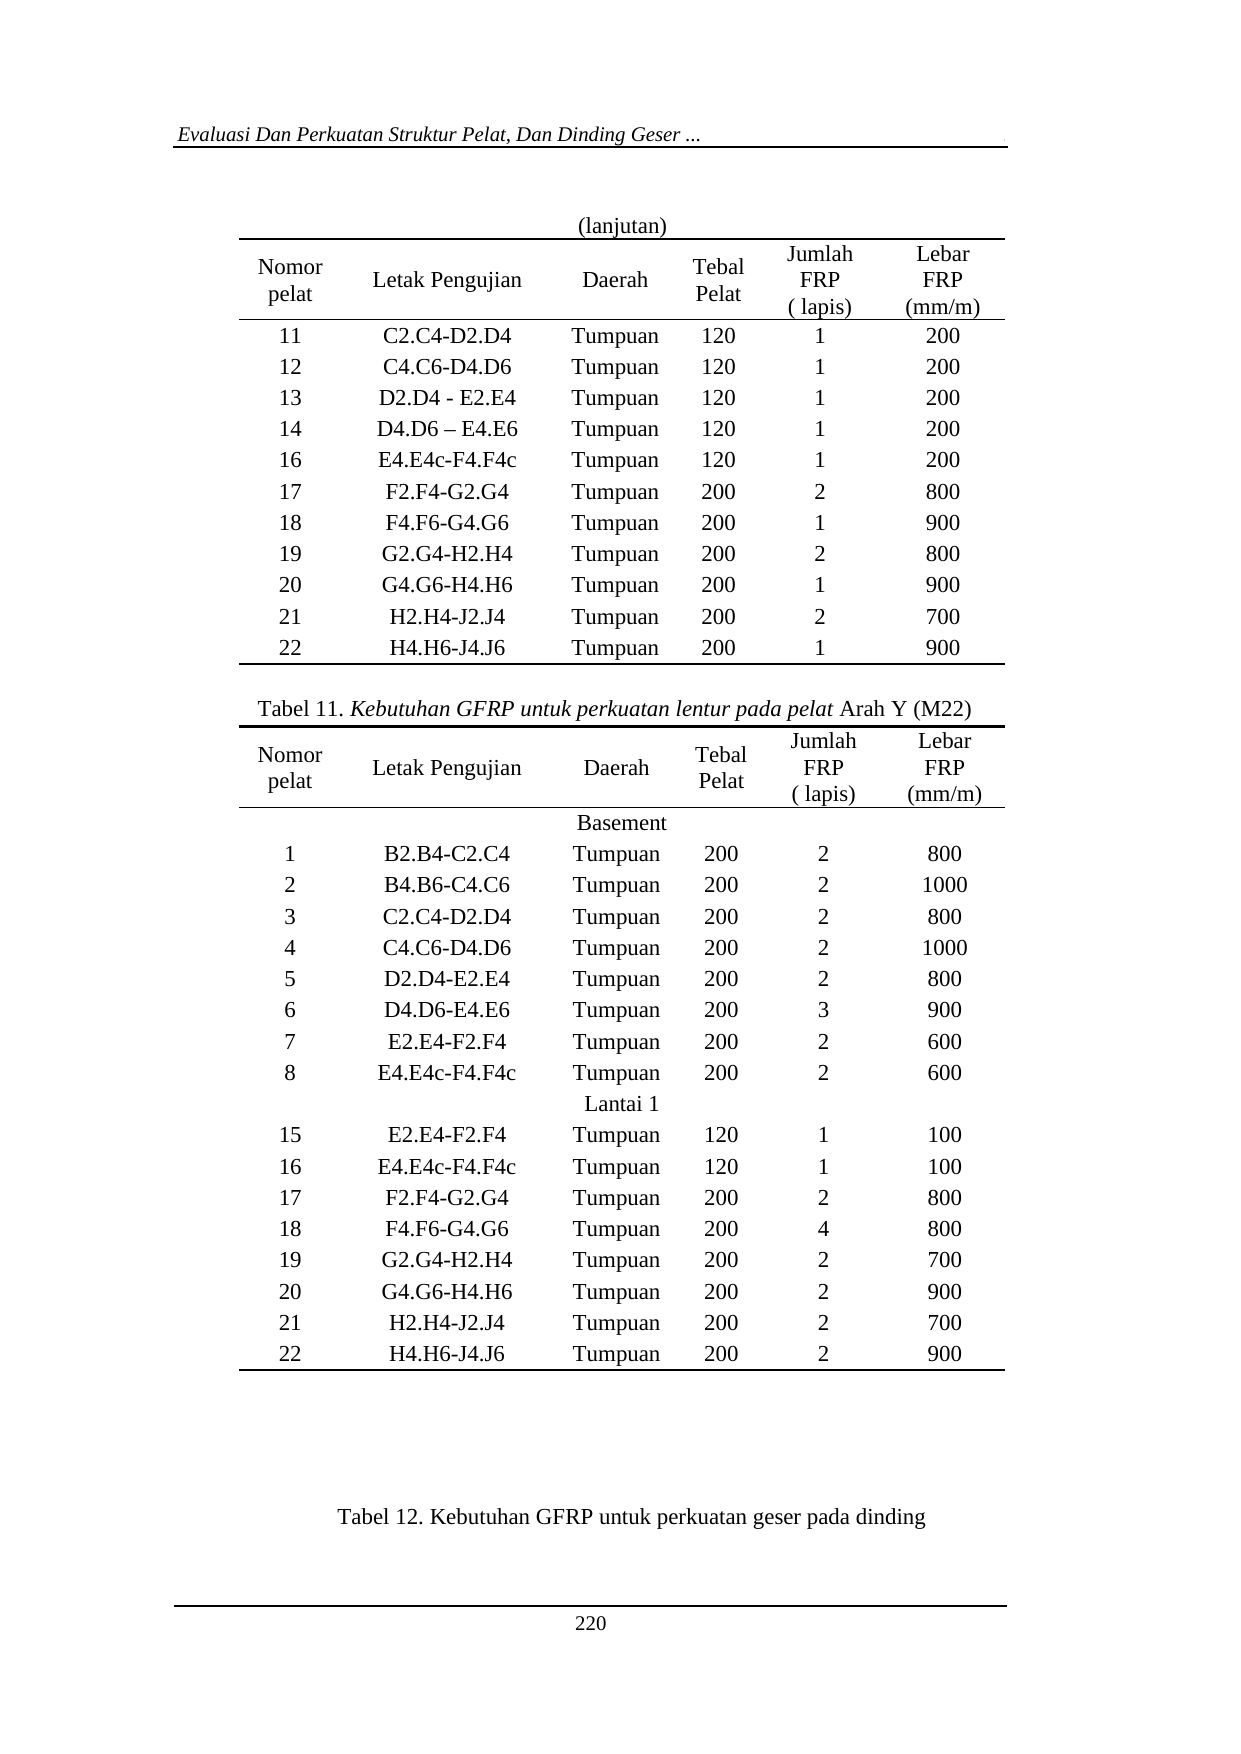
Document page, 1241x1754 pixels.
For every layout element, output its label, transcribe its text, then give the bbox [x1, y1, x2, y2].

table_cell 200 [680, 1244, 762, 1275]
table_cell 1 [760, 632, 880, 663]
table_cell 2 [763, 869, 884, 900]
table_cell B2.B4-C2.C4 [341, 838, 553, 869]
table_cell 800 [880, 538, 1005, 569]
table_cell 1 [760, 569, 880, 600]
table_cell H2.H4-J2.J4 [341, 600, 553, 632]
table_cell 2 [763, 963, 884, 994]
table_cell Tumpuan [553, 932, 680, 963]
table_cell 800 [884, 900, 1005, 932]
table_cell 22 [239, 632, 341, 663]
table_cell Tumpuan [554, 444, 677, 475]
table_cell 200 [680, 900, 762, 932]
text Tabel 12. Kebutuhan GFRP untuk perkuatan geser pada dinding [236, 1503, 1004, 1529]
table_cell Tumpuan [554, 320, 677, 350]
table_cell 900 [880, 507, 1005, 538]
table_cell G2.G4-H2.H4 [341, 538, 553, 569]
table_header Lebar FRP (mm/m) [884, 728, 1005, 807]
table_cell 2 [763, 838, 884, 869]
table_cell (lanjutan) [239, 210, 1005, 238]
table_cell 900 [884, 1275, 1005, 1307]
table_cell 120 [677, 320, 760, 350]
table_cell 200 [677, 507, 760, 538]
table_cell 2 [763, 1182, 884, 1213]
table_cell 200 [680, 963, 762, 994]
table_cell 100 [884, 1119, 1005, 1150]
table_cell 200 [680, 869, 762, 900]
table_cell 200 [680, 1213, 762, 1244]
table_header Tebal Pelat [680, 728, 762, 807]
table_cell 900 [884, 1338, 1005, 1369]
table_cell Tumpuan [553, 1057, 680, 1088]
table_cell 4 [763, 1213, 884, 1244]
table_cell G4.G6-H4.H6 [341, 1275, 553, 1307]
table_cell H2.H4-J2.J4 [341, 1307, 553, 1338]
table_cell 200 [880, 320, 1005, 350]
table_cell F4.F6-G4.G6 [341, 507, 553, 538]
table_cell 21 [239, 1307, 341, 1338]
table_cell Tumpuan [553, 1275, 680, 1307]
table_cell 1 [763, 1119, 884, 1150]
table_cell 21 [239, 600, 341, 632]
table_cell 2 [760, 475, 880, 507]
table_header Daerah [553, 728, 680, 807]
table_cell 200 [680, 994, 762, 1025]
table_cell D2.D4 - E2.E4 [341, 382, 553, 413]
table_cell 5 [239, 963, 341, 994]
table_cell 19 [239, 538, 341, 569]
table_cell G4.G6-H4.H6 [341, 569, 553, 600]
table_cell C2.C4-D2.D4 [341, 320, 553, 350]
table_cell 4 [239, 932, 341, 963]
table_cell E2.E4-F2.F4 [341, 1119, 553, 1150]
table_cell Basement [239, 808, 1005, 838]
table_cell 11 [239, 320, 341, 350]
table_cell 8 [239, 1057, 341, 1088]
table_cell 200 [680, 1307, 762, 1338]
table_cell B4.B6-C4.C6 [341, 869, 553, 900]
table_cell 200 [680, 932, 762, 963]
table_cell Tumpuan [554, 350, 677, 382]
table_cell C4.C6-D4.D6 [341, 932, 553, 963]
table_cell 1 [760, 413, 880, 444]
list Tabel 11. Kebutuhan GFRP untuk perkuatan lentur pada pelat Arah Y (M22) [177, 695, 1004, 722]
table_cell 1000 [884, 869, 1005, 900]
table_cell D4.D6 – E4.E6 [341, 413, 553, 444]
table_cell 200 [680, 1025, 762, 1057]
table_cell 16 [239, 444, 341, 475]
table_cell Tumpuan [553, 1150, 680, 1182]
table_cell 19 [239, 1244, 341, 1275]
table_cell 6 [239, 994, 341, 1025]
table_cell 2 [763, 932, 884, 963]
table_cell Tumpuan [554, 413, 677, 444]
table_cell 2 [763, 1338, 884, 1369]
table_cell 3 [763, 994, 884, 1025]
table_cell Tumpuan [553, 994, 680, 1025]
table_cell E2.E4-F2.F4 [341, 1025, 553, 1057]
table_cell 1 [760, 507, 880, 538]
table_cell 2 [763, 1025, 884, 1057]
table_header Nomor pelat [239, 728, 341, 807]
table_cell 600 [884, 1057, 1005, 1088]
table_cell 200 [677, 475, 760, 507]
table_cell Tumpuan [553, 838, 680, 869]
table_cell Tumpuan [553, 900, 680, 932]
table_cell 700 [880, 600, 1005, 632]
table_cell Letak Pengujian [341, 240, 553, 319]
table_cell 900 [880, 569, 1005, 600]
table_cell Daerah [554, 240, 677, 319]
table_cell F2.F4-G2.G4 [341, 1182, 553, 1213]
table_cell D2.D4-E2.E4 [341, 963, 553, 994]
table_cell C4.C6-D4.D6 [341, 350, 553, 382]
table_cell Tumpuan [553, 1244, 680, 1275]
table_cell 18 [239, 507, 341, 538]
table_cell 120 [680, 1119, 762, 1150]
table_cell 800 [884, 838, 1005, 869]
table_cell Lantai 1 [239, 1088, 1005, 1119]
table_cell 13 [239, 382, 341, 413]
table_cell 200 [880, 350, 1005, 382]
table_cell Tumpuan [554, 569, 677, 600]
table_cell 600 [884, 1025, 1005, 1057]
table_cell 200 [880, 413, 1005, 444]
table_cell 1 [760, 350, 880, 382]
table_cell 17 [239, 1182, 341, 1213]
table_cell 2 [763, 1244, 884, 1275]
table_cell Tumpuan [553, 1025, 680, 1057]
table_cell Tumpuan [553, 869, 680, 900]
table_cell 1000 [884, 932, 1005, 963]
table_cell Lebar FRP (mm/m) [880, 240, 1005, 319]
table_cell 2 [239, 869, 341, 900]
table_cell 1 [760, 320, 880, 350]
table_cell 800 [884, 1213, 1005, 1244]
table_cell 12 [239, 350, 341, 382]
table_cell 120 [677, 413, 760, 444]
table_cell 200 [880, 382, 1005, 413]
table_cell 900 [880, 632, 1005, 663]
table_cell 1 [763, 1150, 884, 1182]
table_cell 2 [760, 600, 880, 632]
table_cell Tumpuan [554, 475, 677, 507]
table_cell Tumpuan [553, 1119, 680, 1150]
table_cell 2 [763, 1275, 884, 1307]
table_cell Tumpuan [554, 600, 677, 632]
table_cell 1 [239, 838, 341, 869]
table_cell D4.D6-E4.E6 [341, 994, 553, 1025]
table_cell 20 [239, 569, 341, 600]
table_cell 120 [677, 350, 760, 382]
table_cell 120 [680, 1150, 762, 1182]
table_cell 20 [239, 1275, 341, 1307]
table_cell Tumpuan [553, 1182, 680, 1213]
table_cell 1 [760, 444, 880, 475]
table_cell 15 [239, 1119, 341, 1150]
table_cell 200 [680, 838, 762, 869]
table_header Letak Pengujian [341, 728, 553, 807]
table_cell 17 [239, 475, 341, 507]
table_cell 2 [763, 900, 884, 932]
table_cell C2.C4-D2.D4 [341, 900, 553, 932]
table_cell 800 [884, 963, 1005, 994]
table_cell Nomor pelat [239, 240, 341, 319]
table_cell Tumpuan [553, 1307, 680, 1338]
table_cell E4.E4c-F4.F4c [341, 444, 553, 475]
table_cell 700 [884, 1244, 1005, 1275]
table_cell G2.G4-H2.H4 [341, 1244, 553, 1275]
table_cell 2 [760, 538, 880, 569]
table_cell 200 [677, 538, 760, 569]
table_cell 120 [677, 382, 760, 413]
table_cell Tumpuan [554, 507, 677, 538]
table_header Jumlah FRP ( lapis) [763, 728, 884, 807]
table_cell 800 [884, 1182, 1005, 1213]
table_cell 200 [680, 1182, 762, 1213]
table_cell Tumpuan [553, 963, 680, 994]
table_cell 2 [763, 1057, 884, 1088]
table_cell E4.E4c-F4.F4c [341, 1057, 553, 1088]
table_cell 200 [677, 600, 760, 632]
table_cell 200 [680, 1338, 762, 1369]
table_cell Tumpuan [554, 632, 677, 663]
table_cell F2.F4-G2.G4 [341, 475, 553, 507]
table_cell 200 [880, 444, 1005, 475]
table_cell E4.E4c-F4.F4c [341, 1150, 553, 1182]
table_cell 18 [239, 1213, 341, 1244]
table_cell 16 [239, 1150, 341, 1182]
table_cell H4.H6-J4.J6 [341, 632, 553, 663]
table_cell 22 [239, 1338, 341, 1369]
table_cell 1 [760, 382, 880, 413]
table_cell F4.F6-G4.G6 [341, 1213, 553, 1244]
table_cell Tumpuan [553, 1213, 680, 1244]
table_cell 200 [677, 569, 760, 600]
table_cell 100 [884, 1150, 1005, 1182]
table_cell 3 [239, 900, 341, 932]
table_cell 200 [680, 1275, 762, 1307]
table_cell Jumlah FRP ( lapis) [760, 240, 880, 319]
table_cell 120 [677, 444, 760, 475]
table_cell Tumpuan [554, 382, 677, 413]
table_cell 900 [884, 994, 1005, 1025]
table_cell 14 [239, 413, 341, 444]
table_cell 700 [884, 1307, 1005, 1338]
table_cell H4.H6-J4.J6 [341, 1338, 553, 1369]
table_cell 7 [239, 1025, 341, 1057]
table_cell Tumpuan [554, 538, 677, 569]
table_cell 200 [680, 1057, 762, 1088]
table_cell 2 [763, 1307, 884, 1338]
table_cell Tebal Pelat [677, 240, 760, 319]
table_cell Tumpuan [553, 1338, 680, 1369]
table_cell 200 [677, 632, 760, 663]
table_cell 800 [880, 475, 1005, 507]
